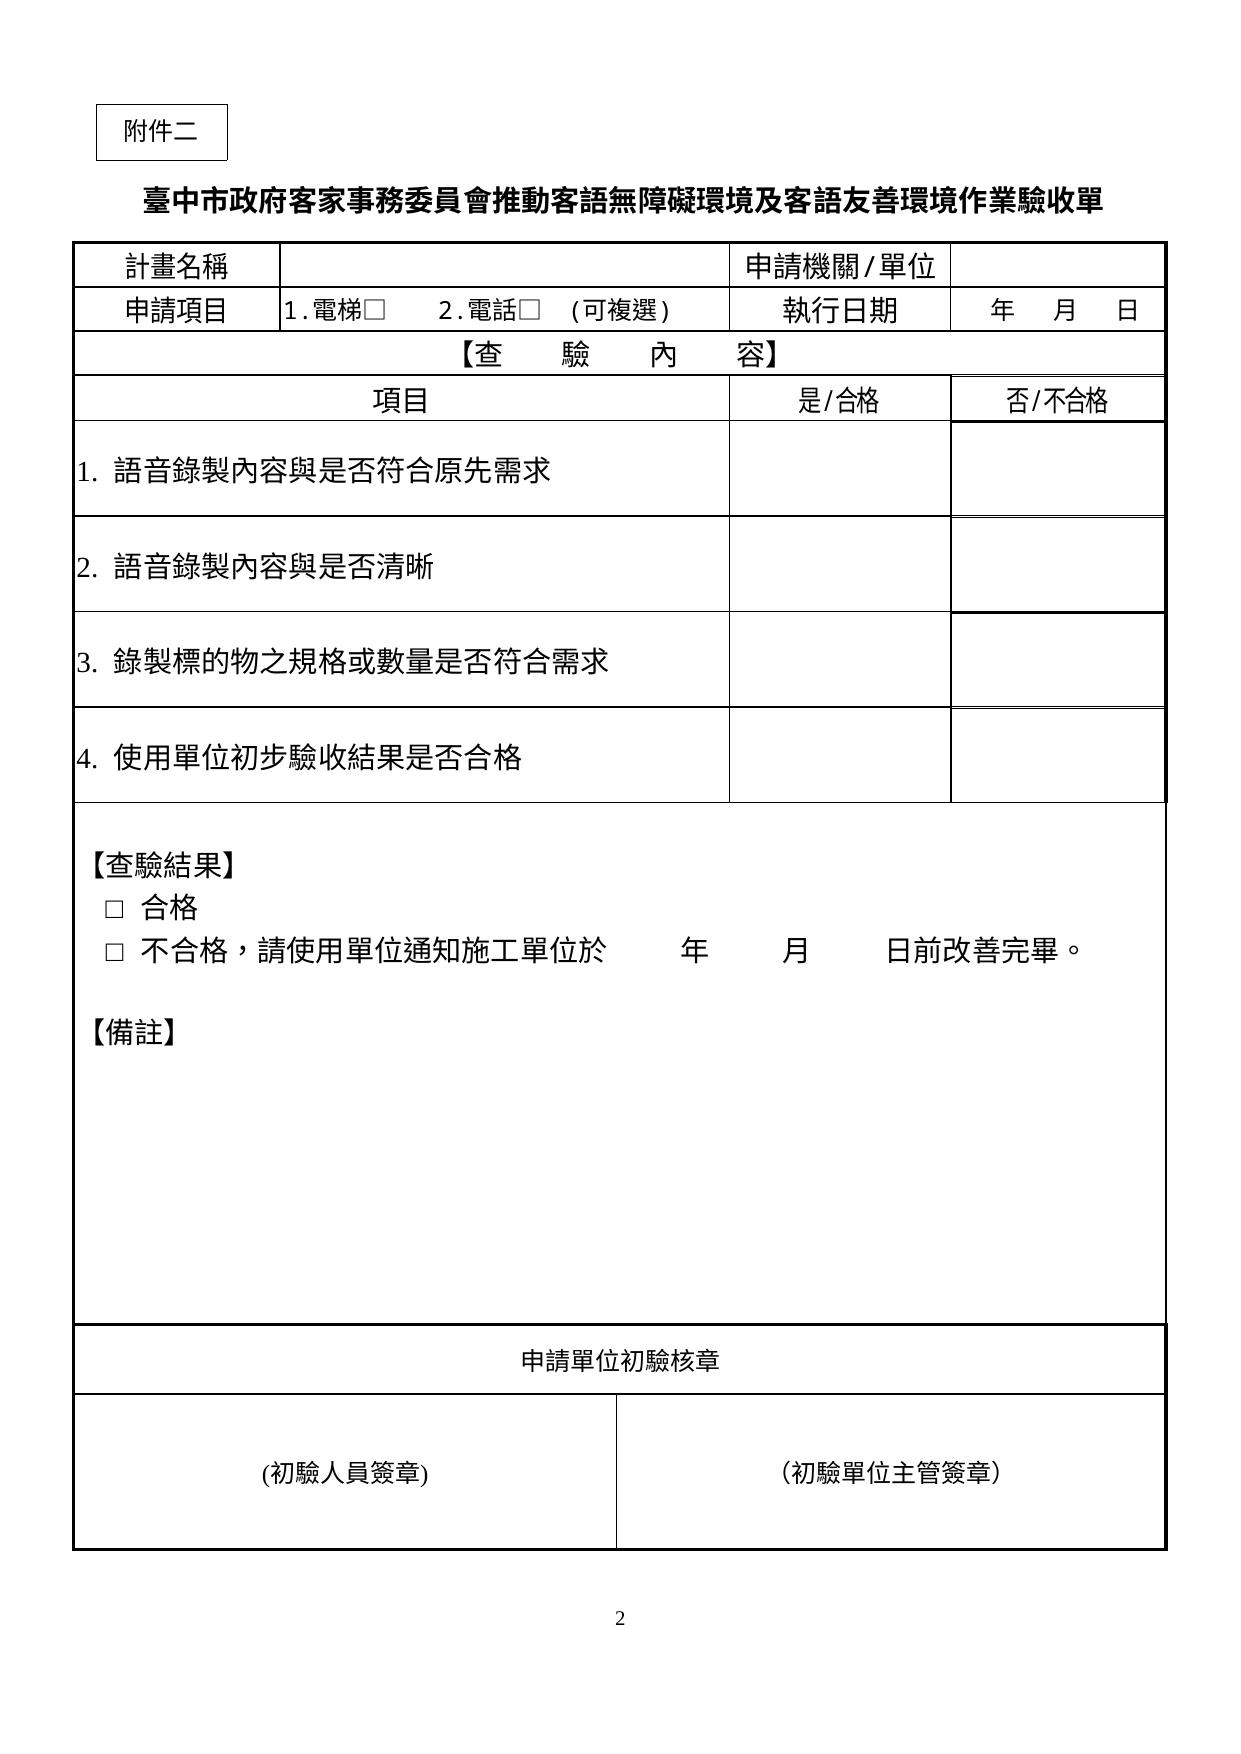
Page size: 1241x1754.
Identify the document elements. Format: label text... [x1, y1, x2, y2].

table_cell [952, 709, 1164, 802]
table_cell [730, 517, 950, 611]
table_cell [952, 614, 1164, 706]
table_header 計畫名稱 [75, 244, 279, 286]
table_cell 申請項目 [75, 288, 279, 330]
text 附件二 [111, 111, 212, 148]
table_cell 錄製標的物之規格或數量是否符合需求 [75, 612, 729, 706]
table_cell 是/合格 [730, 376, 950, 419]
table_cell 1.電梯□ 2.電話□ (可複選) [281, 288, 729, 330]
text 臺中市政府客家事務委員會推動客語無障礙環境及客語友善環境作業驗收單 [77, 177, 1169, 219]
table_cell 語音錄製內容與是否清晰 [75, 517, 729, 611]
table_cell 【查驗內容】 [75, 332, 1164, 374]
table_cell （初驗單位主管簽章） [617, 1395, 1164, 1548]
text [97, 105, 227, 160]
table_cell 【查驗結果】 □ 合格 □ 不合格，請使用單位通知施工單位於 年 月 日前改善完畢。 【備註】 [75, 803, 1165, 1323]
table_cell (初驗人員簽章) [75, 1395, 616, 1548]
table_cell 年 月 日 [951, 288, 1164, 330]
table_header 申請機關/單位 [730, 244, 950, 286]
table_cell [952, 518, 1164, 611]
table_cell [730, 612, 950, 706]
table_cell [730, 708, 950, 802]
table_cell 使用單位初步驗收結果是否合格 [75, 708, 729, 802]
table_header [281, 244, 729, 286]
table_cell 項目 [75, 376, 729, 419]
table_cell 執行日期 [730, 288, 950, 330]
table_cell 語音錄製內容與是否符合原先需求 [75, 421, 729, 515]
table_cell 申請單位初驗核章 [75, 1326, 1164, 1393]
table_header [951, 244, 1164, 286]
table_cell 否/不合格 [952, 377, 1164, 419]
table_cell [730, 421, 950, 515]
table_cell [952, 423, 1164, 515]
